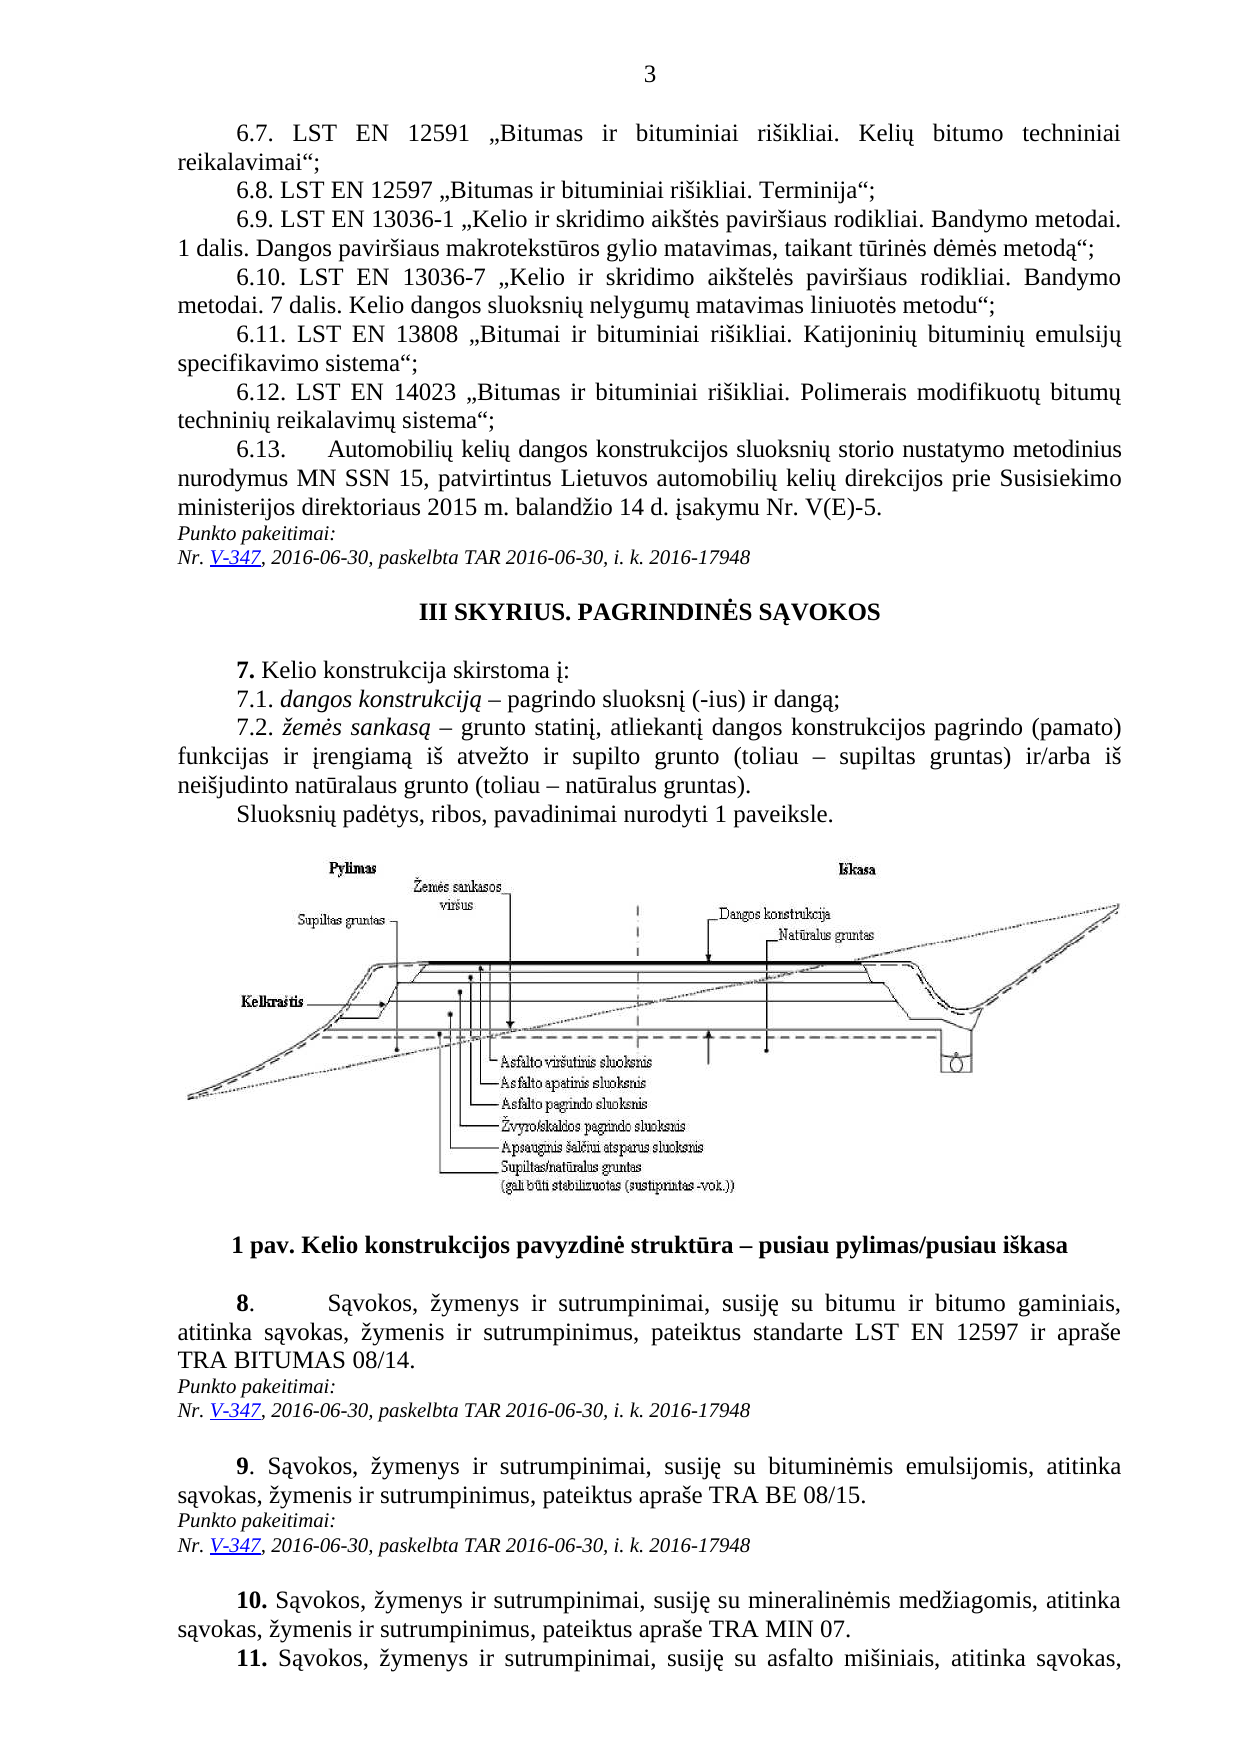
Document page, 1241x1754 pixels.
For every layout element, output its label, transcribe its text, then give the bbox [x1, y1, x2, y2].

text 7.2. žemės sankasą – grunto statinį, atliekantį dangos konstrukcijos pagrindo (pamato) funkcijas ir įrengiamą iš atvežto ir supilto grunto (toliau – supiltas gruntas) ir/arba iš neišjudinto natūralaus grunto (toliau – natūralus gruntas). [177, 712, 1122, 799]
text 7.1. dangos konstrukciją – pagrindo sluoksnį (-ius) ir dangą; [177, 684, 1122, 712]
text Punkto pakeitimai: [177, 1374, 1122, 1398]
text 10. Sąvokos, žymenys ir sutrumpinimai, susiję su mineralinėmis medžiagomis, atitinka sąvokas, žymenis ir sutrumpinimus, pateiktus apraše TRA MIN 07. [177, 1585, 1122, 1643]
text 7. Kelio konstrukcija skirstoma į: [177, 655, 1122, 684]
text Punkto pakeitimai: [177, 1508, 1122, 1532]
text Punkto pakeitimai: [177, 521, 1122, 545]
text 6.12. LST EN 14023 „Bitumas ir bituminiai rišikliai. Polimerais modifikuotų bitumų techninių reikalavimų sistema“; [177, 377, 1122, 434]
text 6.8. LST EN 12597 „Bitumas ir bituminiai rišikliai. Terminija“; [177, 176, 1122, 204]
text 6.10. LST EN 13036-7 „Kelio ir skridimo aikštelės paviršiaus rodikliai. Bandymo metodai. 7 dalis. Kelio dangos sluoksnių nelygumų matavimas liniuotės metodu“; [177, 262, 1122, 319]
text 8. Sąvokos, žymenys ir sutrumpinimai, susiję su bitumu ir bitumo gaminiais, atitinka sąvokas, žymenis ir sutrumpinimus, pateiktus standarte LST EN 12597 ir apraše TRA BITUMAS 08/14. [177, 1288, 1122, 1374]
text III SKYRIUS. PAGRINDINĖS SĄVOKOS [177, 597, 1122, 626]
text Nr. V-347, 2016-06-30, paskelbta TAR 2016-06-30, i. k. 2016-17948 [177, 545, 1122, 569]
text 9. Sąvokos, žymenys ir sutrumpinimai, susiję su bituminėmis emulsijomis, atitinka sąvokas, žymenis ir sutrumpinimus, pateiktus apraše TRA BE 08/15. [177, 1451, 1122, 1508]
text Sluoksnių padėtys, ribos, pavadinimai nurodyti 1 paveiksle. [177, 799, 1122, 827]
text 6.11. LST EN 13808 „Bitumai ir bituminiai rišikliai. Katijoninių bituminių emulsijų specifikavimo sistema“; [177, 319, 1122, 377]
text 1 pav. Kelio konstrukcijos pavyzdinė struktūra – pusiau pylimas/pusiau iškasa [177, 1230, 1122, 1259]
text 6.9. LST EN 13036-1 „Kelio ir skridimo aikštės paviršiaus rodikliai. Bandymo metodai. 1 dalis. Dangos paviršiaus makrotekstūros gylio matavimas, taikant tūrinės dėmės metodą“; [177, 204, 1122, 262]
text Nr. V-347, 2016-06-30, paskelbta TAR 2016-06-30, i. k. 2016-17948 [177, 1532, 1122, 1557]
text 6.13. Automobilių kelių dangos konstrukcijos sluoksnių storio nustatymo metodinius nurodymus MN SSN 15, patvirtintus Lietuvos automobilių kelių direkcijos prie Susisiekimo ministerijos direktoriaus 2015 m. balandžio 14 d. įsakymu Nr. V(E)-5. [177, 434, 1122, 521]
text 6.7. LST EN 12591 „Bitumas ir bituminiai rišikliai. Kelių bitumo techniniai reikalavimai“; [177, 118, 1122, 176]
text 11. Sąvokos, žymenys ir sutrumpinimai, susiję su asfalto mišiniais, atitinka sąvokas, [177, 1643, 1122, 1672]
text Nr. V-347, 2016-06-30, paskelbta TAR 2016-06-30, i. k. 2016-17948 [177, 1398, 1122, 1422]
